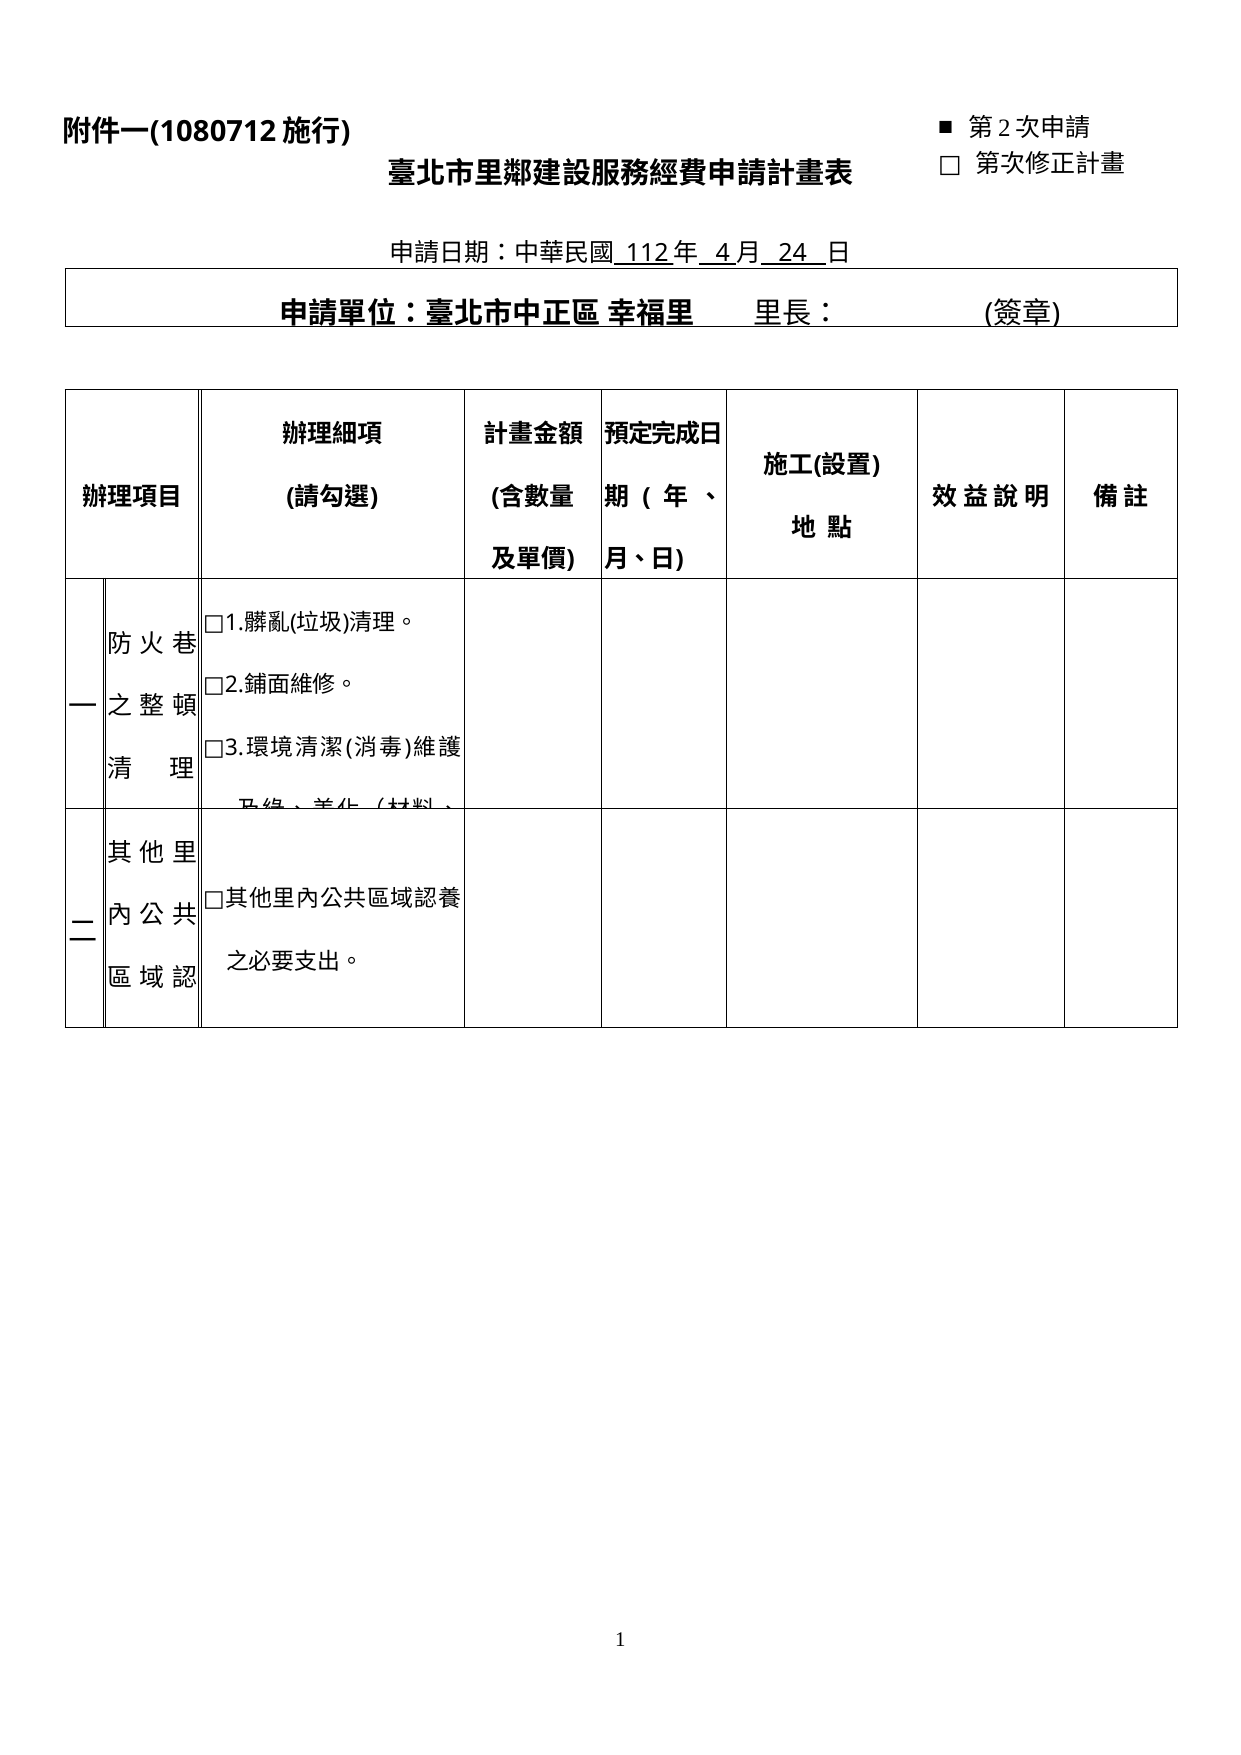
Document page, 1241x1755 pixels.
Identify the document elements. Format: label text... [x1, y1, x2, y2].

text [938, 180, 1206, 243]
table_cell [1065, 579, 1177, 808]
table_cell □其他里內公共區域認養之必要支出。 [202, 809, 464, 1027]
table_cell 防火巷之整頓清理 [106, 579, 198, 808]
table_cell [918, 579, 1064, 808]
table_cell [727, 579, 917, 808]
table_cell 二 [66, 809, 103, 1027]
table_cell [1065, 809, 1177, 1027]
table_header 辦理細項 (請勾選) [202, 390, 464, 578]
list 第次修正計畫 [938, 143, 1206, 180]
table_header 備 註 [1065, 390, 1177, 578]
table_header 計畫金額 (含數量 及單價) [465, 390, 601, 578]
table_cell [727, 809, 917, 1027]
table_cell [918, 809, 1064, 1027]
table_cell [602, 809, 726, 1027]
table_header 效 益 說 明 [918, 390, 1064, 578]
text 附件一(1080712施行) [62, 108, 635, 150]
table_cell [602, 579, 726, 808]
table_cell [465, 579, 601, 808]
table_header 預定完成日期(年、月、日) [602, 390, 726, 578]
table_cell □1.髒亂(垃圾)清理。 □2.鋪面維修。 □3.環境清潔(消毒)維護及綠、美化（材料、花材、肥料、工資）。 □4.其他有關整頓工作用途。 [202, 579, 464, 808]
table_cell [465, 809, 601, 1027]
text ■ 第2次申請 [938, 107, 1206, 143]
text 臺北市里鄰建設服務經費申請計畫表 [187, 150, 938, 192]
text 申請日期：中華民國 112年 4 月 24 日 [187, 232, 1053, 268]
table_header 辦理項目 [66, 390, 198, 578]
table_header 申請單位：臺北市中正區 幸福里 里長： (簽章) [66, 269, 1177, 326]
table_cell 其他里內公共區域認養之必要支出 [106, 809, 198, 1027]
table_cell 一 [66, 579, 103, 808]
table_header 施工(設置) 地 點 [727, 390, 917, 578]
